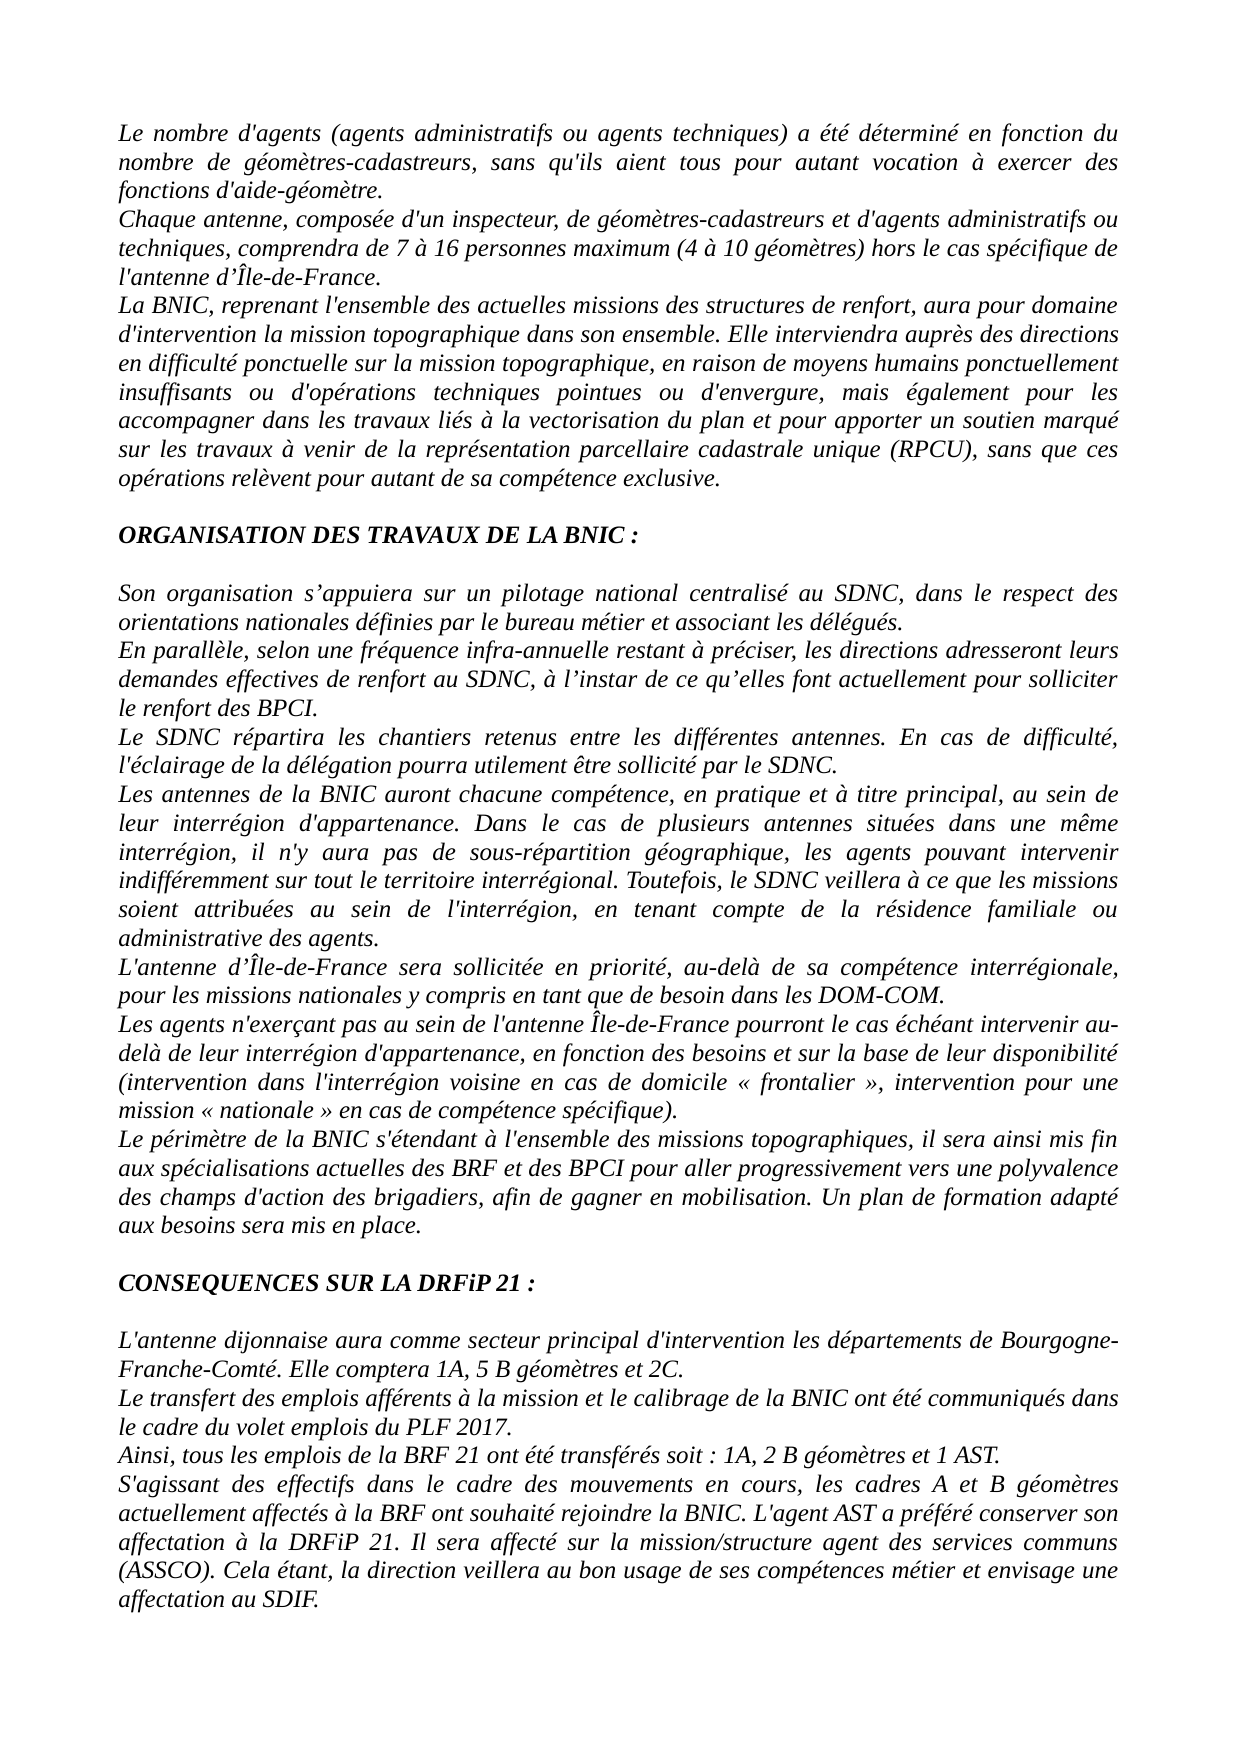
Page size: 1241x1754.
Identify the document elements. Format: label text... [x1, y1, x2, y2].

text Chaque antenne, composée d'un inspecteur, de géomètres-cadastreurs et d'agents administratifs ou techniques, comprendra de 7 à 16 personnes maximum (4 à 10 géomètres) hors le cas spécifique de l'antenne d’Île-de-France. [118, 204, 1122, 291]
text Le nombre d'agents (agents administratifs ou agents techniques) a été déterminé en fonction du nombre de géomètres-cadastreurs, sans qu'ils aient tous pour autant vocation à exercer des fonctions d'aide-géomètre. [118, 118, 1122, 204]
text Ainsi, tous les emplois de la BRF 21 ont été transférés soit : 1A, 2 B géomètres et 1 AST. [118, 1441, 1122, 1469]
text Son organisation s’appuiera sur un pilotage national centralisé au SDNC, dans le respect des orientations nationales définies par le bureau métier et associant les délégués. [118, 578, 1122, 636]
text CONSEQUENCES SUR LA DRFiP 21 : [118, 1268, 1122, 1297]
text Le transfert des emplois afférents à la mission et le calibrage de la BNIC ont été communiqués dans le cadre du volet emplois du PLF 2017. [118, 1383, 1122, 1441]
text Le SDNC répartira les chantiers retenus entre les différentes antennes. En cas de difficulté, l'éclairage de la délégation pourra utilement être sollicité par le SDNC. [118, 722, 1122, 779]
text S'agissant des effectifs dans le cadre des mouvements en cours, les cadres A et B géomètres actuellement affectés à la BRF ont souhaité rejoindre la BNIC. L'agent AST a préféré conserver son affectation à la DRFiP 21. Il sera affecté sur la mission/structure agent des services communs (ASSCO). Cela étant, la direction veillera au bon usage de ses compétences métier et envisage une affectation au SDIF. [118, 1469, 1122, 1613]
text Les agents n'exerçant pas au sein de l'antenne Île-de-France pourront le cas échéant intervenir au-delà de leur interrégion d'appartenance, en fonction des besoins et sur la base de leur disponibilité (intervention dans l'interrégion voisine en cas de domicile « frontalier », intervention pour une mission « nationale » en cas de compétence spécifique). [118, 1009, 1122, 1124]
text En parallèle, selon une fréquence infra-annuelle restant à préciser, les directions adresseront leurs demandes effectives de renfort au SDNC, à l’instar de ce qu’elles font actuellement pour solliciter le renfort des BPCI. [118, 636, 1122, 722]
text ORGANISATION DES TRAVAUX DE LA BNIC : [118, 521, 1122, 549]
text L'antenne d’Île-de-France sera sollicitée en priorité, au-delà de sa compétence interrégionale, pour les missions nationales y compris en tant que de besoin dans les DOM-COM. [118, 952, 1122, 1009]
text Le périmètre de la BNIC s'étendant à l'ensemble des missions topographiques, il sera ainsi mis fin aux spécialisations actuelles des BRF et des BPCI pour aller progressivement vers une polyvalence des champs d'action des brigadiers, afin de gagner en mobilisation. Un plan de formation adapté aux besoins sera mis en place. [118, 1124, 1122, 1239]
text La BNIC, reprenant l'ensemble des actuelles missions des structures de renfort, aura pour domaine d'intervention la mission topographique dans son ensemble. Elle interviendra auprès des directions en difficulté ponctuelle sur la mission topographique, en raison de moyens humains ponctuellement insuffisants ou d'opérations techniques pointues ou d'envergure, mais également pour les accompagner dans les travaux liés à la vectorisation du plan et pour apporter un soutien marqué sur les travaux à venir de la représentation parcellaire cadastrale unique (RPCU), sans que ces opérations relèvent pour autant de sa compétence exclusive. [118, 291, 1122, 492]
text Les antennes de la BNIC auront chacune compétence, en pratique et à titre principal, au sein de leur interrégion d'appartenance. Dans le cas de plusieurs antennes situées dans une même interrégion, il n'y aura pas de sous-répartition géographique, les agents pouvant intervenir indifféremment sur tout le territoire interrégional. Toutefois, le SDNC veillera à ce que les missions soient attribuées au sein de l'interrégion, en tenant compte de la résidence familiale ou administrative des agents. [118, 779, 1122, 952]
text L'antenne dijonnaise aura comme secteur principal d'intervention les départements de Bourgogne- Franche-Comté. Elle comptera 1A, 5 B géomètres et 2C. [118, 1326, 1122, 1383]
